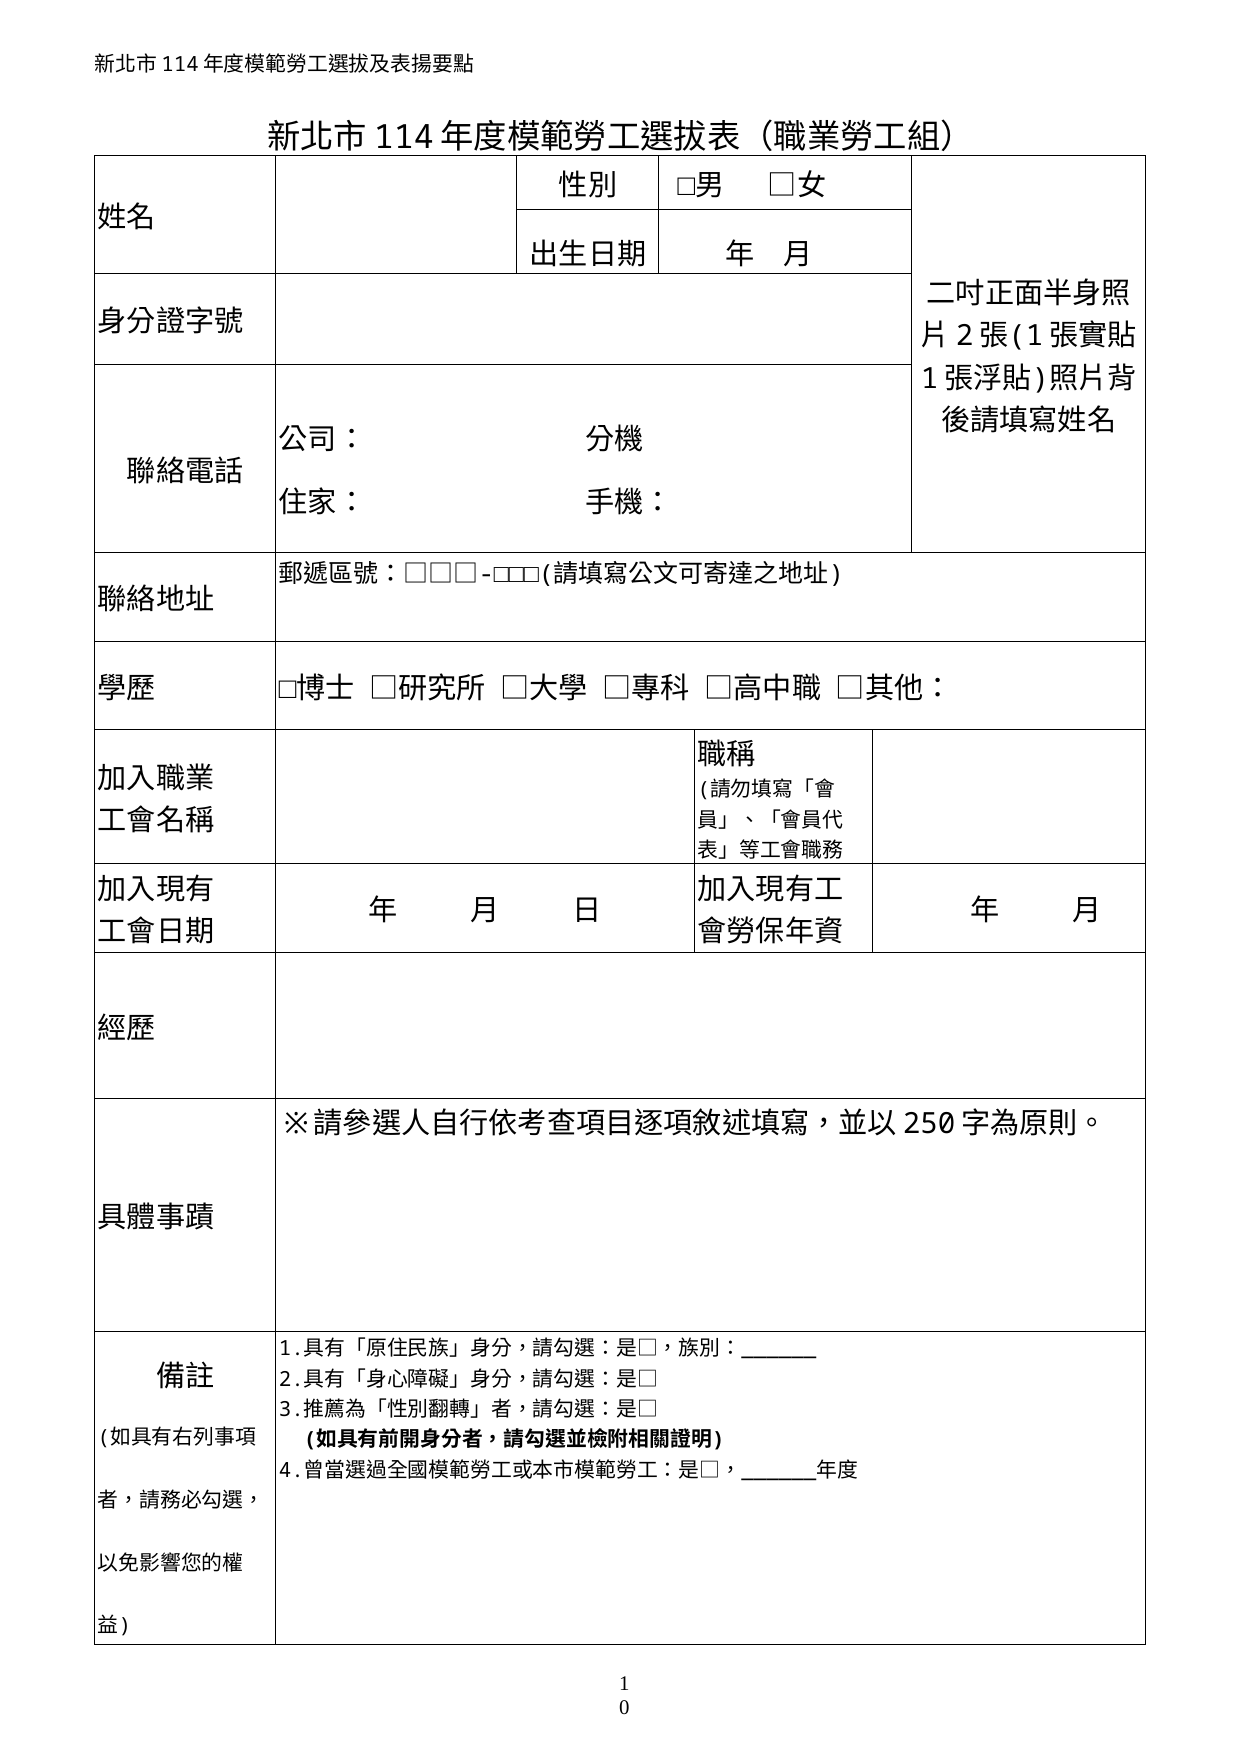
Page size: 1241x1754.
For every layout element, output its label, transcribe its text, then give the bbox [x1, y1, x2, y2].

table_header 姓名 [95, 156, 275, 272]
table_cell ※請參選人自行依考查項目逐項敘述填寫，並以250字為原則。 [276, 1099, 1145, 1331]
table_cell 年 月 [873, 864, 1145, 952]
table_cell □博士 □研究所 □大學 □專科 □高中職 □其他： [276, 642, 1145, 729]
table_header 二吋正面半身照 片2張(1張實貼1張浮貼)照片背後請填寫姓名 [912, 156, 1145, 552]
text 新北市114年度模範勞工選拔表（職業勞工組） [94, 93, 1146, 155]
table_cell 職稱 (請勿填寫「會員」、「會員代表」等工會職務 [695, 730, 872, 863]
table_cell 聯絡電話 [95, 365, 275, 552]
table_cell 出生日期 [517, 210, 658, 272]
table_header [845, 156, 911, 209]
table_cell 加入現有工會勞保年資 [695, 864, 872, 952]
table_cell 身分證字號 [95, 274, 275, 364]
table_cell 1.具有「原住民族」身分，請勾選：是□，族別：______ 2.具有「身心障礙」身分，請勾選：是□ 3.推薦為「性別翻轉」者，請勾選：是□ (如具有前開身分者，請勾選並檢附相關證明) 4.曾當選過全國模範勞工或本市模範勞工：是□，______年度 [276, 1332, 1145, 1644]
table_cell 聯絡地址 [95, 553, 275, 641]
table_cell 經歷 [95, 953, 275, 1098]
table_cell 具體事蹟 [95, 1099, 275, 1331]
table_cell [845, 210, 911, 272]
table_header [276, 156, 516, 272]
table_header □男 □女 [659, 156, 845, 209]
table_header 性別 [517, 156, 658, 209]
table_cell [276, 953, 1145, 1098]
table_cell [276, 274, 911, 364]
table_cell 公司： 分機 住家： 手機： [276, 365, 911, 552]
table_cell 備註 (如具有右列事項者，請務必勾選，以免影響您的權益) [95, 1332, 275, 1644]
table_cell 年 月 日 [276, 864, 694, 952]
table_cell 學歷 [95, 642, 275, 729]
table_cell [276, 730, 694, 863]
table_cell 年 月 日 [659, 210, 845, 272]
table_cell 郵遞區號：□□□-□□□(請填寫公文可寄達之地址) [276, 553, 1145, 641]
table_cell 加入職業 工會名稱 [95, 730, 275, 863]
table_cell [873, 730, 1145, 863]
table_cell 加入現有 工會日期 [95, 864, 275, 952]
